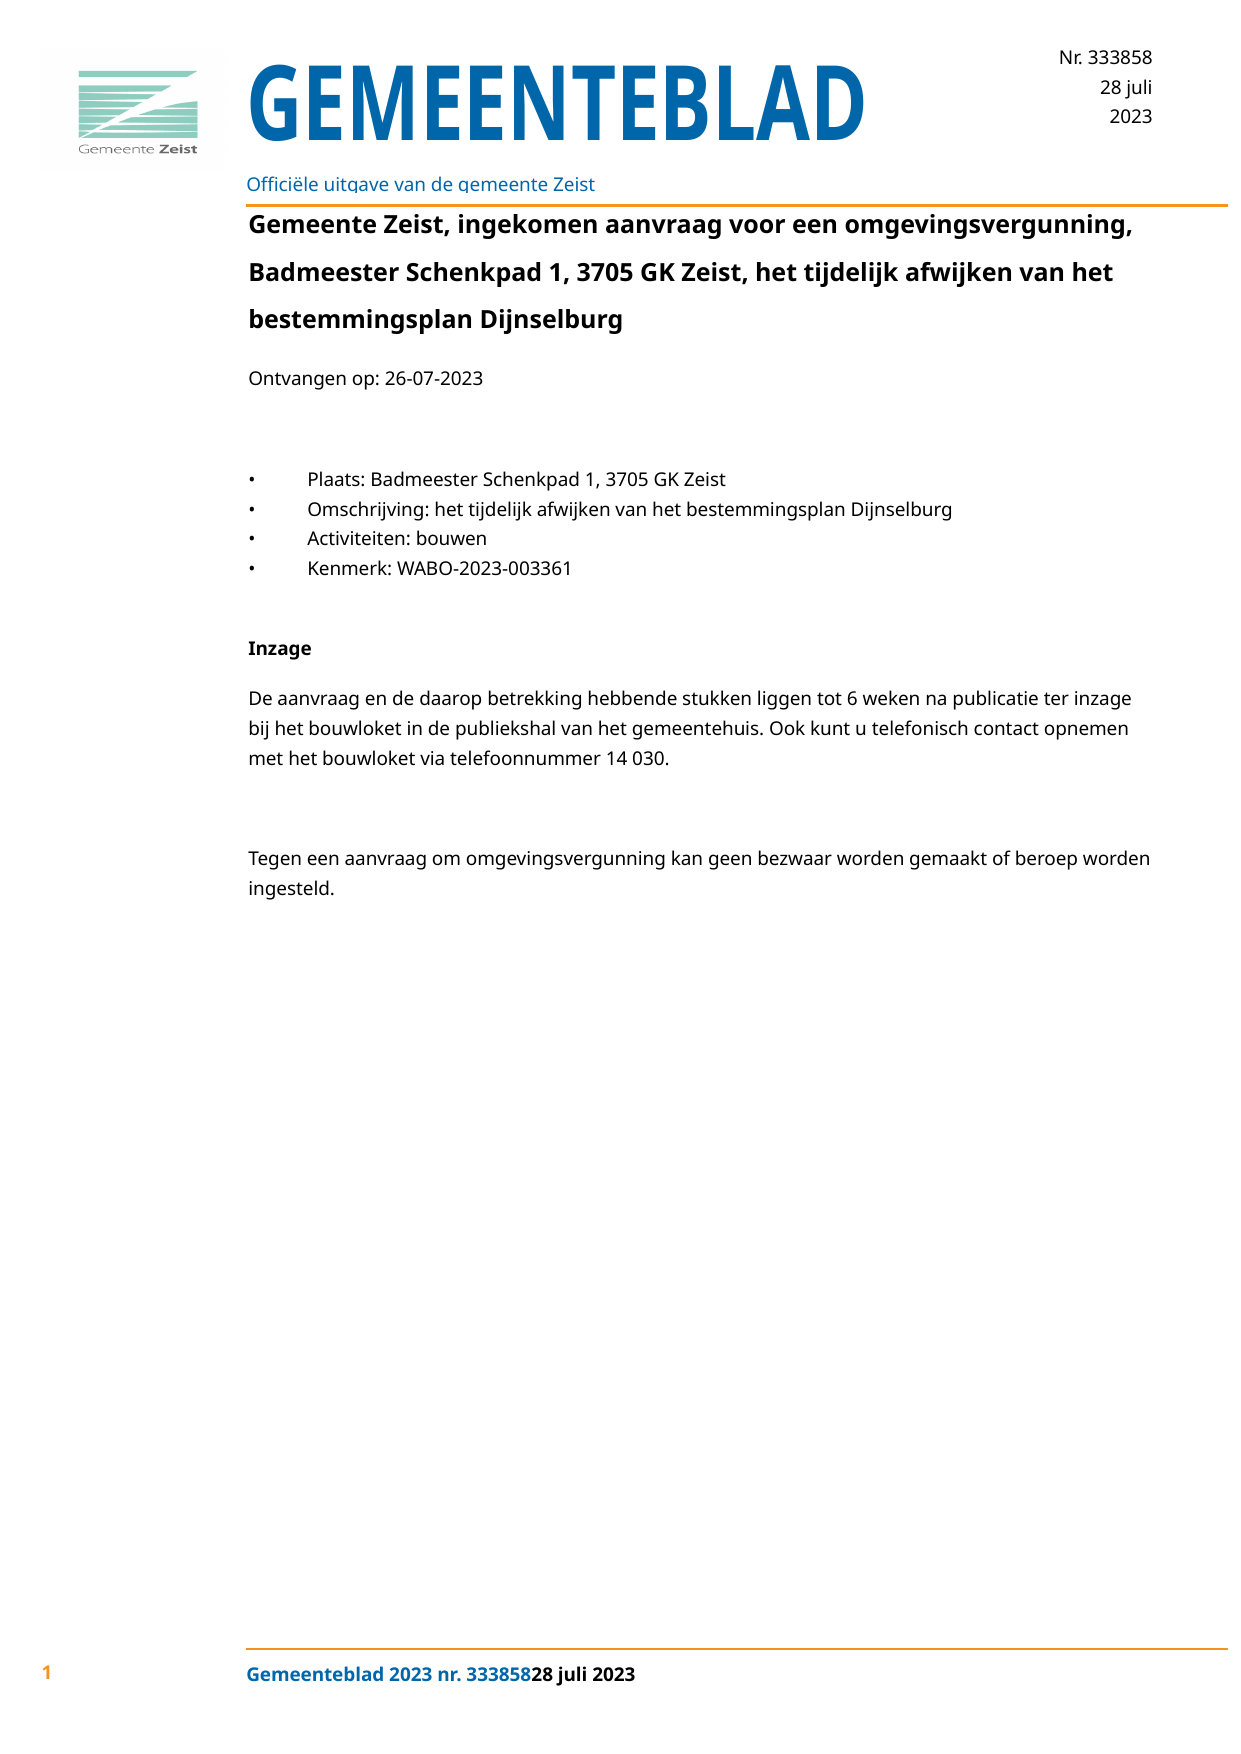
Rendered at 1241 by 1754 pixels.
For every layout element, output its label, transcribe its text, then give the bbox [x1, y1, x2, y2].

text Inzage [248, 635, 1152, 661]
picture [41, 47, 231, 172]
list Kenmerk: WABO-2023-003361 [248, 555, 1152, 581]
text Gemeente Zeist, ingekomen aanvraag voor een omgevingsvergunning, Badmeester Schenkpad 1, 3705 GK Zeist, het tijdelijk afwijken van het bestemmingsplan Dijnselburg [248, 207, 1152, 336]
list Activiteiten: bouwen [248, 526, 1152, 551]
text Ontvangen op: 26-07-2023 [248, 366, 1152, 391]
text Tegen een aanvraag om omgevingsvergunning kan geen bezwaar worden gemaakt of beroep worden ingesteld. [248, 846, 1152, 901]
list Plaats: Badmeester Schenkpad 1, 3705 GK Zeist [248, 466, 1152, 492]
list Omschrijving: het tijdelijk afwijken van het bestemmingsplan Dijnselburg [248, 496, 1152, 522]
text De aanvraag en de daarop betrekking hebbende stukken liggen tot 6 weken na publicatie ter inzage bij het bouwloket in de publiekshal van het gemeentehuis. Ook kunt u telefonisch contact opnemen met het bouwloket via telefoonnummer 14 030. [248, 686, 1152, 770]
